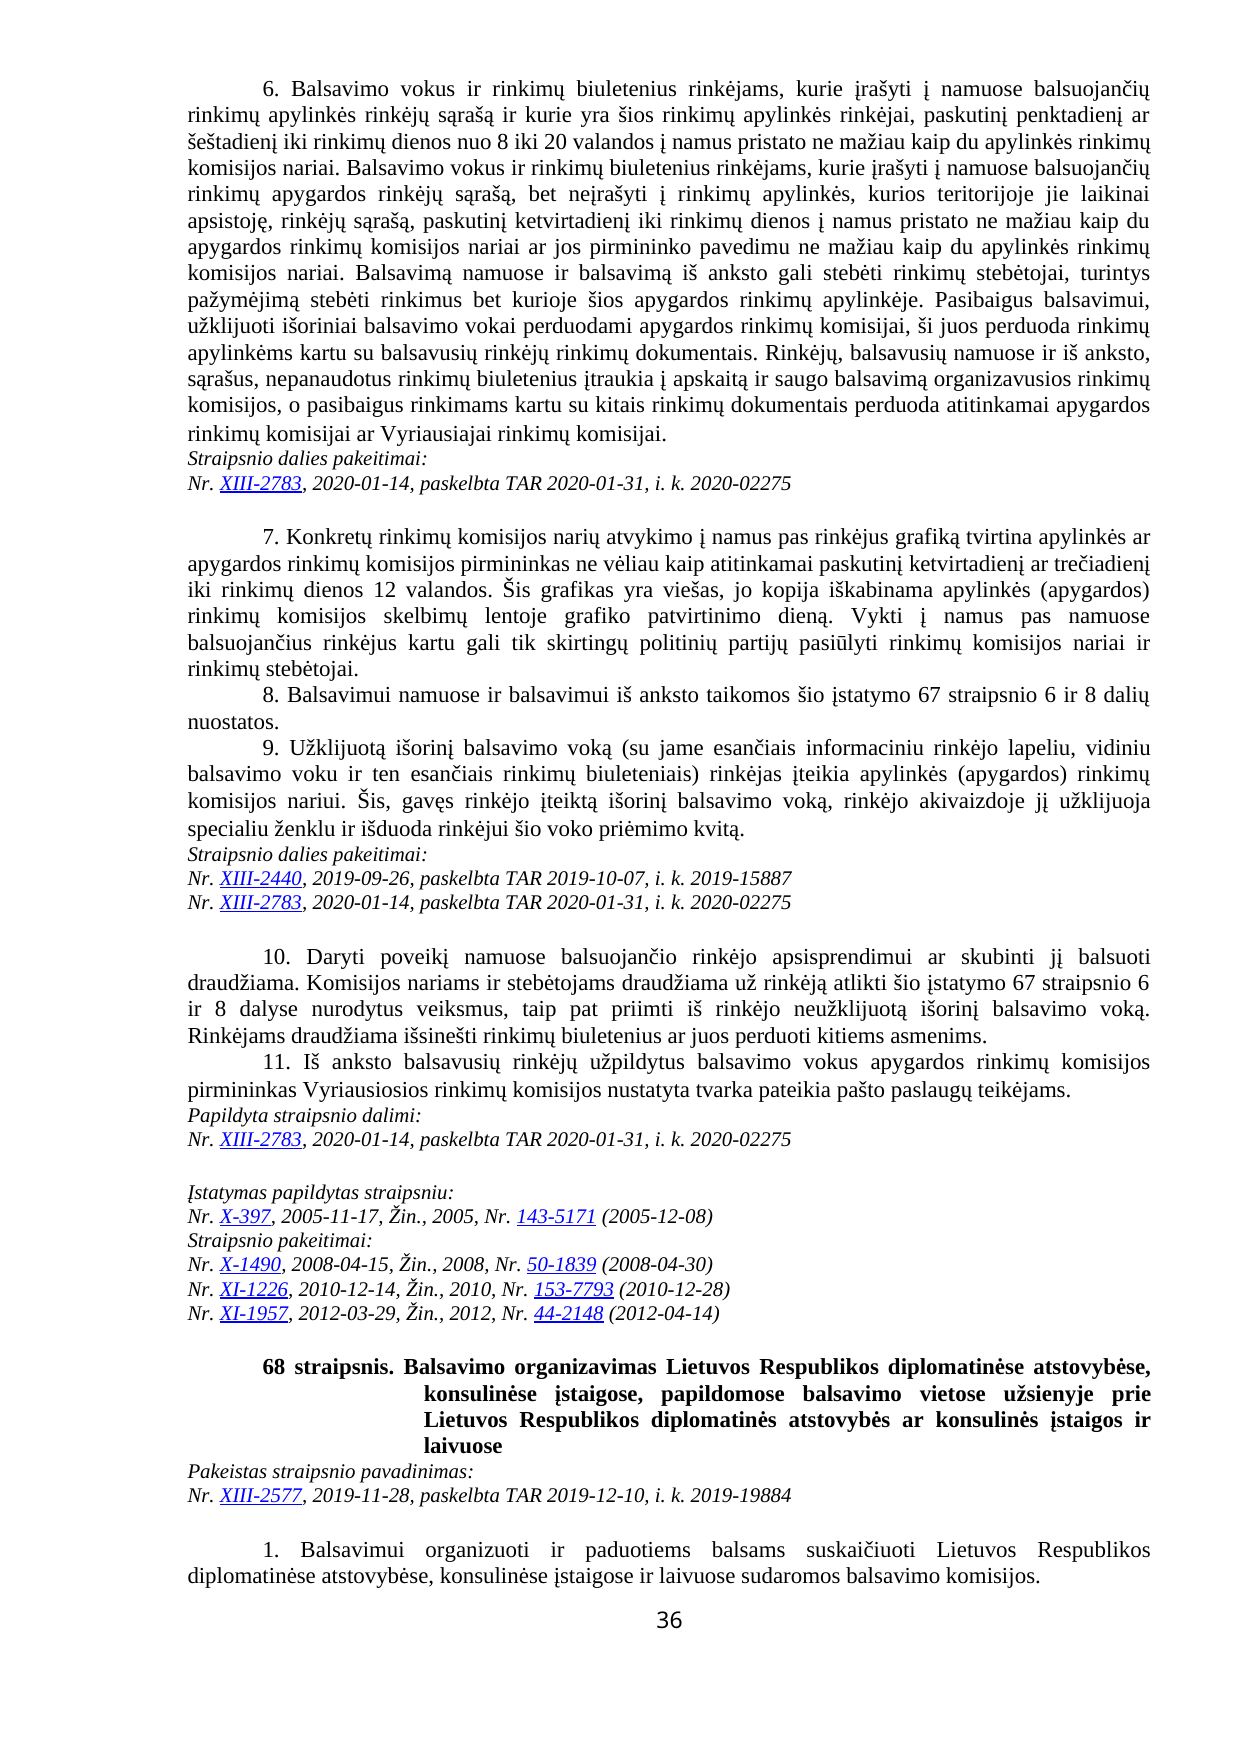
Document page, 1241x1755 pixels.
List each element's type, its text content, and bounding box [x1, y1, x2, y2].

text 8. Balsavimui namuose ir balsavimui iš anksto taikomos šio įstatymo 67 straipsnio 6 ir 8 dalių nuostatos. [187, 681, 1152, 734]
text Nr. XI-1957, 2012-03-29, Žin., 2012, Nr. 44-2148 (2012-04-14) [187, 1301, 1152, 1324]
text Straipsnio dalies pakeitimai: [187, 446, 1152, 470]
text Nr. XIII-2783, 2020-01-14, paskelbta TAR 2020-01-31, i. k. 2020-02275 [187, 890, 1152, 914]
text Nr. XIII-2783, 2020-01-14, paskelbta TAR 2020-01-31, i. k. 2020-02275 [187, 470, 1152, 494]
text 11. Iš anksto balsavusių rinkėjų užpildytus balsavimo vokus apygardos rinkimų komisijos pirmininkas Vyriausiosios rinkimų komisijos nustatyta tvarka pateikia pašto paslaugų teikėjams. [187, 1048, 1152, 1103]
text Straipsnio dalies pakeitimai: [187, 842, 1152, 866]
text 1. Balsavimui organizuoti ir paduotiems balsams suskaičiuoti Lietuvos Respublikos diplomatinėse atstovybėse, konsulinėse įstaigose ir laivuose sudaromos balsavimo komisijos. [187, 1536, 1152, 1588]
text 68 straipsnis. Balsavimo organizavimas Lietuvos Respublikos diplomatinėse atstovybėse, konsulinėse įstaigose, papildomose balsavimo vietose užsienyje prie Lietuvos Respublikos diplomatinės atstovybės ar konsulinės įstaigos ir laivuose [262, 1353, 1152, 1459]
text Nr. XIII-2440, 2019-09-26, paskelbta TAR 2019-10-07, i. k. 2019-15887 [187, 866, 1152, 890]
text Nr. X-1490, 2008-04-15, Žin., 2008, Nr. 50-1839 (2008-04-30) [187, 1252, 1152, 1276]
text Nr. XI-1226, 2010-12-14, Žin., 2010, Nr. 153-7793 (2010-12-28) [187, 1276, 1152, 1301]
text Pakeistas straipsnio pavadinimas: [187, 1459, 1152, 1483]
text 7. Konkretų rinkimų komisijos narių atvykimo į namus pas rinkėjus grafiką tvirtina apylinkės ar apygardos rinkimų komisijos pirmininkas ne vėliau kaip atitinkamai paskutinį ketvirtadienį ar trečiadienį iki rinkimų dienos 12 valandos. Šis grafikas yra viešas, jo kopija iškabinama apylinkės (apygardos) rinkimų komisijos skelbimų lentoje grafiko patvirtinimo dieną. Vykti į namus pas namuose balsuojančius rinkėjus kartu gali tik skirtingų politinių partijų pasiūlyti rinkimų komisijos nariai ir rinkimų stebėtojai. [187, 523, 1152, 681]
text Nr. XIII-2577, 2019-11-28, paskelbta TAR 2019-12-10, i. k. 2019-19884 [187, 1483, 1152, 1507]
text 9. Užklijuotą išorinį balsavimo voką (su jame esančiais informaciniu rinkėjo lapeliu, vidiniu balsavimo voku ir ten esančiais rinkimų biuleteniais) rinkėjas įteikia apylinkės (apygardos) rinkimų komisijos nariui. Šis, gavęs rinkėjo įteiktą išorinį balsavimo voką, rinkėjo akivaizdoje jį užklijuoja specialiu ženklu ir išduoda rinkėjui šio voko priėmimo kvitą. [187, 734, 1152, 842]
text 10. Daryti poveikį namuose balsuojančio rinkėjo apsisprendimui ar skubinti jį balsuoti draudžiama. Komisijos nariams ir stebėtojams draudžiama už rinkėją atlikti šio įstatymo 67 straipsnio 6 ir 8 dalyse nurodytus veiksmus, taip pat priimti iš rinkėjo neužklijuotą išorinį balsavimo voką. Rinkėjams draudžiama išsinešti rinkimų biuletenius ar juos perduoti kitiems asmenims. [187, 943, 1152, 1048]
text Papildyta straipsnio dalimi: [187, 1103, 1152, 1127]
text Straipsnio pakeitimai: [187, 1228, 1152, 1252]
text Nr. XIII-2783, 2020-01-14, paskelbta TAR 2020-01-31, i. k. 2020-02275 [187, 1127, 1152, 1151]
text 6. Balsavimo vokus ir rinkimų biuletenius rinkėjams, kurie įrašyti į namuose balsuojančių rinkimų apylinkės rinkėjų sąrašą ir kurie yra šios rinkimų apylinkės rinkėjai, paskutinį penktadienį ar šeštadienį iki rinkimų dienos nuo 8 iki 20 valandos į namus pristato ne mažiau kaip du apylinkės rinkimų komisijos nariai. Balsavimo vokus ir rinkimų biuletenius rinkėjams, kurie įrašyti į namuose balsuojančių rinkimų apygardos rinkėjų sąrašą, bet neįrašyti į rinkimų apylinkės, kurios teritorijoje jie laikinai apsistoję, rinkėjų sąrašą, paskutinį ketvirtadienį iki rinkimų dienos į namus pristato ne mažiau kaip du apygardos rinkimų komisijos nariai ar jos pirmininko pavedimu ne mažiau kaip du apylinkės rinkimų komisijos nariai. Balsavimą namuose ir balsavimą iš anksto gali stebėti rinkimų stebėtojai, turintys pažymėjimą stebėti rinkimus bet kurioje šios apygardos rinkimų apylinkėje. Pasibaigus balsavimui, užklijuoti išoriniai balsavimo vokai perduodami apygardos rinkimų komisijai, ši juos perduoda rinkimų apylinkėms kartu su balsavusių rinkėjų rinkimų dokumentais. Rinkėjų, balsavusių namuose ir iš anksto, sąrašus, nepanaudotus rinkimų biuletenius įtraukia į apskaitą ir saugo balsavimą organizavusios rinkimų komisijos, o pasibaigus rinkimams kartu su kitais rinkimų dokumentais perduoda atitinkamai apygardos rinkimų komisijai ar Vyriausiajai rinkimų komisijai. [187, 75, 1152, 446]
text Nr. X-397, 2005-11-17, Žin., 2005, Nr. 143-5171 (2005-12-08) [187, 1204, 1152, 1228]
text Įstatymas papildytas straipsniu: [187, 1180, 1152, 1204]
